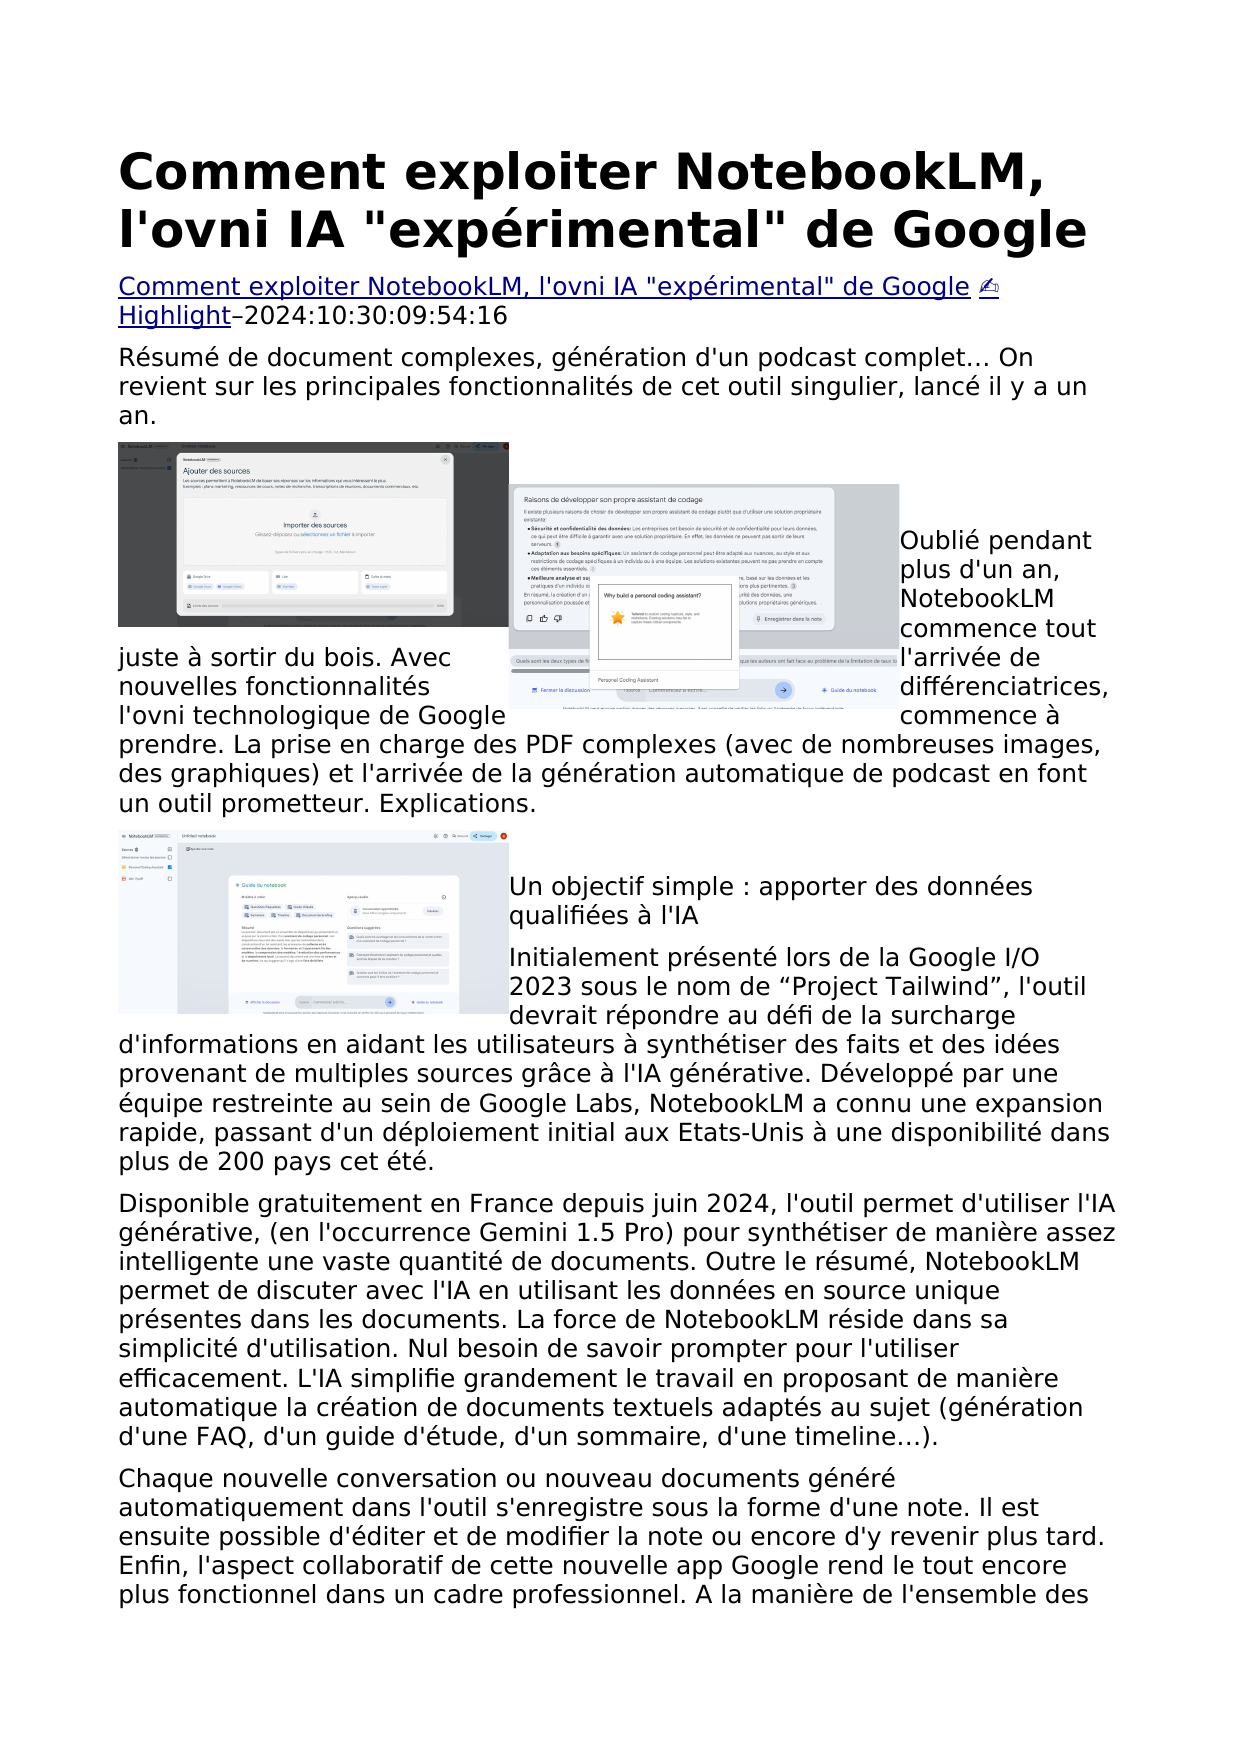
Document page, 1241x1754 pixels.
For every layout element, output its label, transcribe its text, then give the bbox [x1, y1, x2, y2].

text Oublié pendant plus d'un an, NotebookLM commence tout juste à sortir du bois. Avec l'arrivée de nouvelles fonctionnalités différenciatrices, l'ovni technologique de Google commence à prendre. La prise en charge des PDF complexes (avec de nombreuses images, des graphiques) et l'arrivée de la génération automatique de podcast en font un outil prometteur. Explications. [118, 526, 1122, 818]
text Disponible gratuitement en France depuis juin 2024, l'outil permet d'utiliser l'IA générative, (en l'occurrence Gemini 1.5 Pro) pour synthétiser de manière assez intelligente une vaste quantité de documents. Outre le résumé, NotebookLM permet de discuter avec l'IA en utilisant les données en source unique présentes dans les documents. La force de NotebookLM réside dans sa simplicité d'utilisation. Nul besoin de savoir prompter pour l'utiliser efficacement. L'IA simplifie grandement le travail en proposant de manière automatique la création de documents textuels adaptés au sujet (génération d'une FAQ, d'un guide d'étude, d'un sommaire, d'une timeline…). [118, 1189, 1122, 1451]
subtitle Comment exploiter NotebookLM, l'ovni IA "expérimental" de Google [118, 143, 1122, 259]
picture [118, 830, 509, 1014]
picture [118, 442, 900, 709]
text Initialement présenté lors de la Google I/O 2023 sous le nom de “Project Tailwind”, l'outil devrait répondre au défi de la surcharge d'informations en aidant les utilisateurs à synthétiser des faits et des idées provenant de multiples sources grâce à l'IA générative. Développé par une équipe restreinte au sein de Google Labs, NotebookLM a connu une expansion rapide, passant d'un déploiement initial aux Etats-Unis à une disponibilité dans plus de 200 pays cet été. [118, 943, 1122, 1176]
text Résumé de document complexes, génération d'un podcast complet… On revient sur les principales fonctionnalités de cet outil singulier, lancé il y a un an. [118, 343, 1122, 430]
text Comment exploiter NotebookLM, l'ovni IA "expérimental" de Google ✍Highlight–2024:10:30:09:54:16 [118, 272, 1122, 330]
text Chaque nouvelle conversation ou nouveau documents généré automatiquement dans l'outil s'enregistre sous la forme d'une note. Il est ensuite possible d'éditer et de modifier la note ou encore d'y revenir plus tard. Enfin, l'aspect collaboratif de cette nouvelle app Google rend le tout encore plus fonctionnel dans un cadre professionnel. A la manière de l'ensemble des [118, 1464, 1122, 1609]
text Un objectif simple : apporter des données qualifiées à l'IA [509, 872, 1122, 930]
